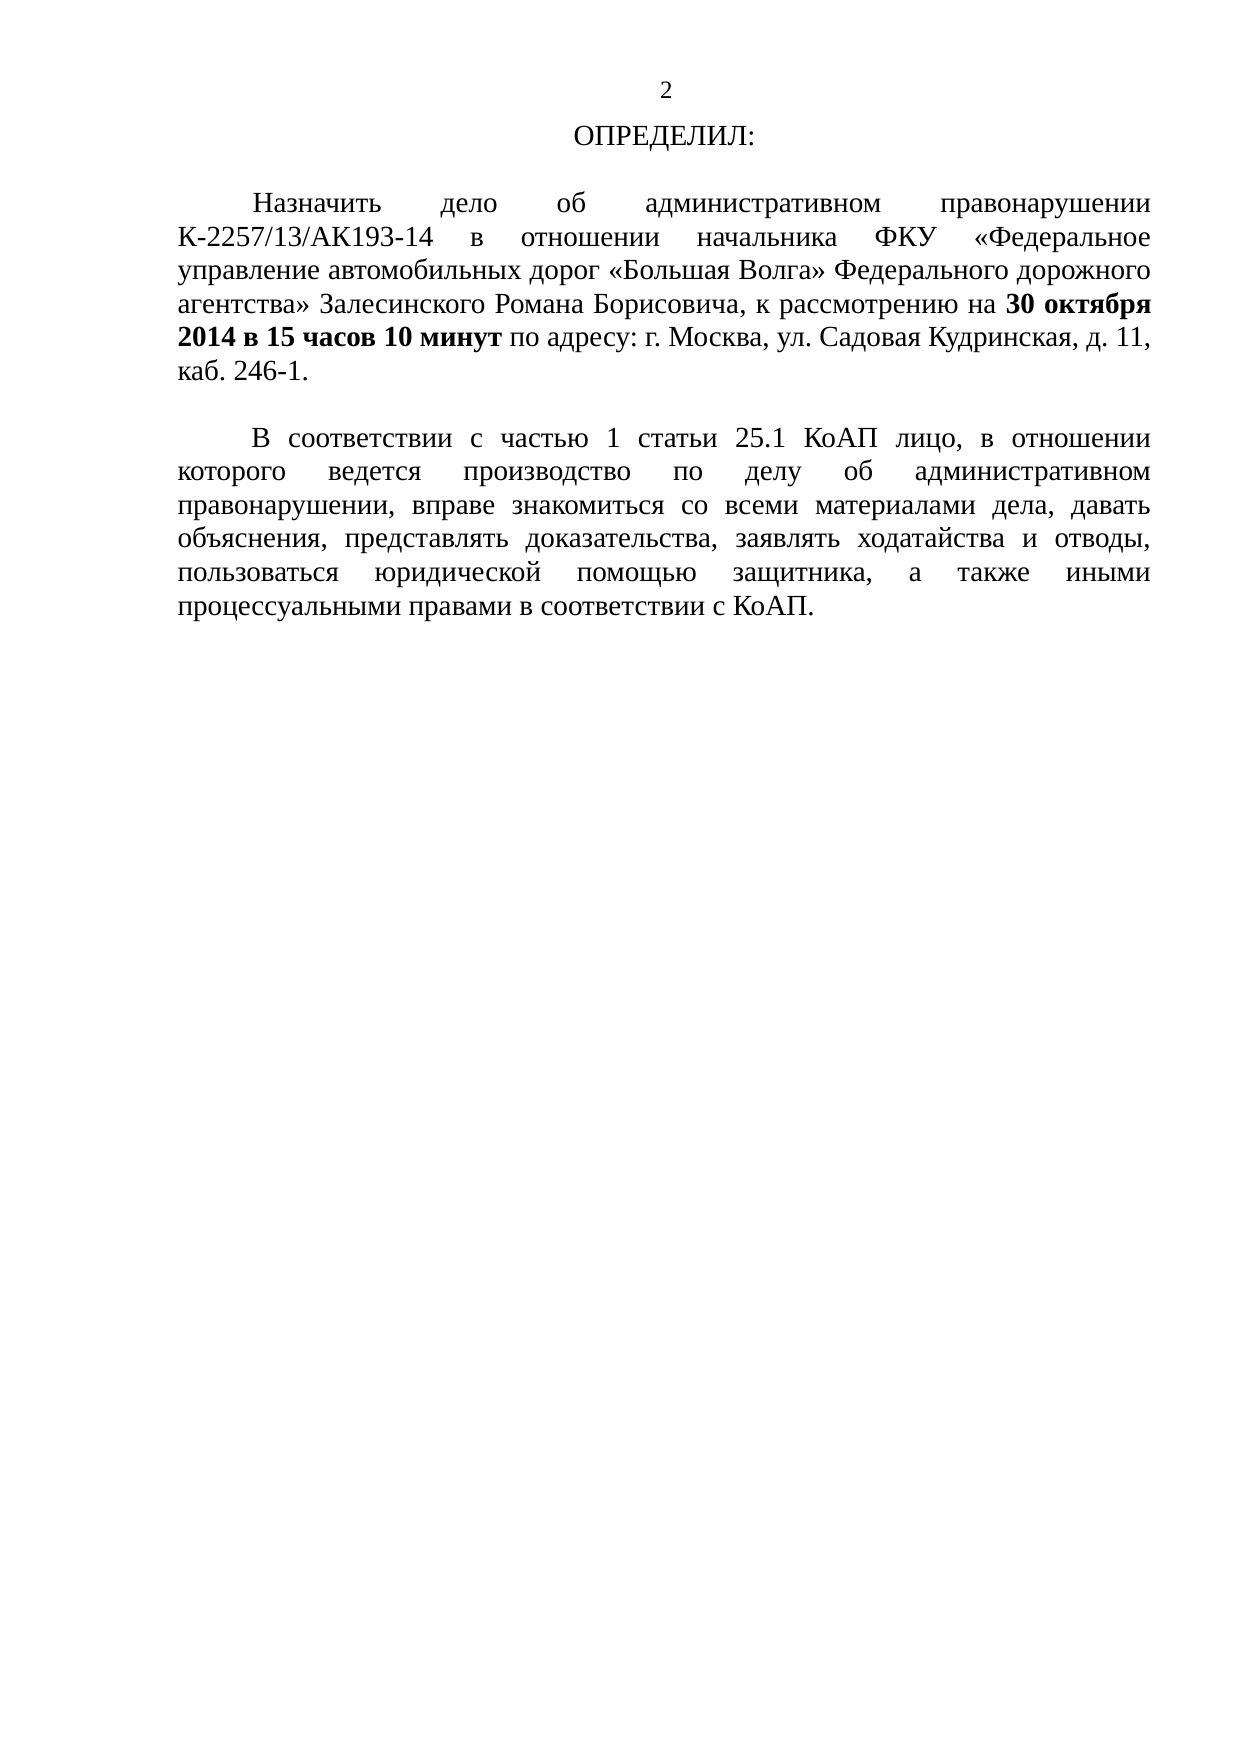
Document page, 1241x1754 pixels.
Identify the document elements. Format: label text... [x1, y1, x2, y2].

text В соответствии с частью 1 статьи 25.1 КоАП лицо, в отношении которого ведется производство по делу об административном правонарушении, вправе знакомиться со всеми материалами дела, давать объяснения, представлять доказательства, заявлять ходатайства и отводы, пользоваться юридической помощью защитника, а также иными процессуальными правами в соответствии с КоАП. [177, 420, 1152, 621]
text Назначить дело об административном правонарушении К-2257/13/АК193-14 в отношении начальника ФКУ «Федеральное управление автомобильных дорог «Большая Волга» Федерального дорожного агентства» Залесинского Романа Борисовича, к рассмотрению на 30 октября 2014 в 15 часов 10 минут по адресу: г. Москва, ул. Садовая Кудринская, д. 11, каб. 246-1. [177, 185, 1152, 386]
text ОПРЕДЕЛИЛ: [177, 118, 1152, 152]
